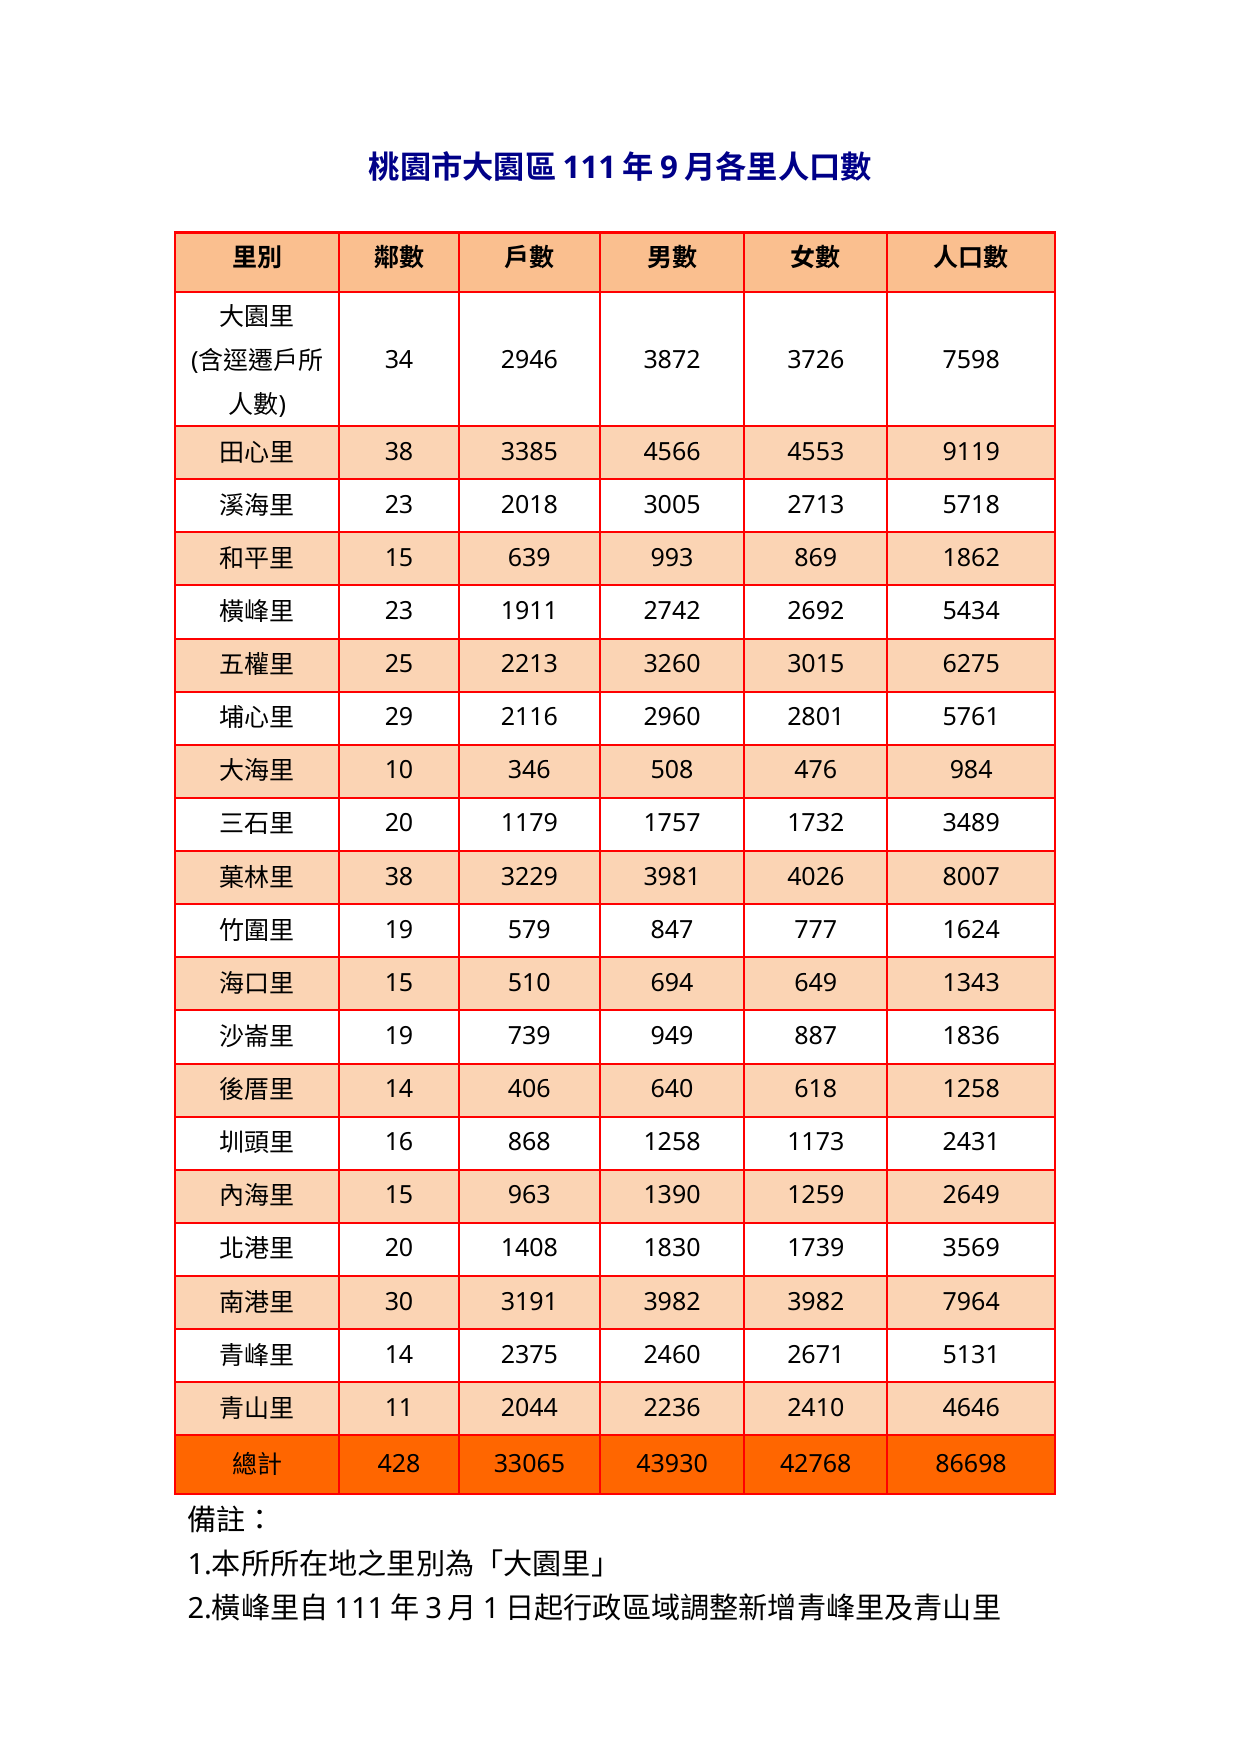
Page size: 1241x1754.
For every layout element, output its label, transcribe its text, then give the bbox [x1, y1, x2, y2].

table_cell 1173 [745, 1118, 886, 1169]
table_cell 3569 [888, 1224, 1054, 1275]
table_cell 2044 [460, 1383, 599, 1434]
table_cell 7598 [888, 293, 1054, 425]
table_cell 3982 [601, 1277, 743, 1328]
table_cell 993 [601, 533, 743, 584]
table_cell 大園里 (含逕遷戶所人數) [176, 293, 338, 425]
table_cell 4026 [745, 852, 886, 903]
table_cell 3872 [601, 293, 743, 425]
table_cell 2213 [460, 640, 599, 691]
table_cell 34 [340, 293, 458, 425]
table_cell 南港里 [176, 1277, 338, 1328]
table_cell 3191 [460, 1277, 599, 1328]
table_cell 2742 [601, 586, 743, 637]
table_cell 1830 [601, 1224, 743, 1275]
table_cell 青山里 [176, 1383, 338, 1434]
table_cell 4566 [601, 427, 743, 478]
table_cell 3005 [601, 480, 743, 531]
table_cell 和平里 [176, 533, 338, 584]
table_cell 38 [340, 852, 458, 903]
table_cell 1343 [888, 958, 1054, 1009]
table_cell 20 [340, 799, 458, 850]
table_cell 2692 [745, 586, 886, 637]
table_cell 869 [745, 533, 886, 584]
table_cell 2410 [745, 1383, 886, 1434]
text 2.橫峰里自111年3月1日起行政區域調整新增青峰里及青山里 [187, 1583, 1053, 1628]
table_cell 2801 [745, 693, 886, 744]
table_cell 694 [601, 958, 743, 1009]
table_cell 3726 [745, 293, 886, 425]
table_cell 5434 [888, 586, 1054, 637]
table_header 男數 [601, 234, 743, 291]
table_cell 2649 [888, 1171, 1054, 1222]
table_cell 649 [745, 958, 886, 1009]
table_cell 1390 [601, 1171, 743, 1222]
table_cell 北港里 [176, 1224, 338, 1275]
table_cell 30 [340, 1277, 458, 1328]
table_cell 777 [745, 905, 886, 956]
table_cell 19 [340, 1011, 458, 1062]
table_cell 1757 [601, 799, 743, 850]
table_cell 14 [340, 1065, 458, 1116]
table_cell 1862 [888, 533, 1054, 584]
table_cell 984 [888, 746, 1054, 797]
table_cell 三石里 [176, 799, 338, 850]
table_cell 2960 [601, 693, 743, 744]
table_cell 739 [460, 1011, 599, 1062]
table_cell 428 [340, 1436, 458, 1493]
table_cell 4553 [745, 427, 886, 478]
table_cell 579 [460, 905, 599, 956]
table_cell 15 [340, 533, 458, 584]
table_cell 青峰里 [176, 1330, 338, 1381]
table_cell 15 [340, 958, 458, 1009]
table_cell 9119 [888, 427, 1054, 478]
table_cell 2116 [460, 693, 599, 744]
table_cell 16 [340, 1118, 458, 1169]
table_cell 溪海里 [176, 480, 338, 531]
table_cell 346 [460, 746, 599, 797]
table_cell 86698 [888, 1436, 1054, 1493]
table_cell 5131 [888, 1330, 1054, 1381]
table_cell 949 [601, 1011, 743, 1062]
table_cell 1258 [601, 1118, 743, 1169]
table_cell 2236 [601, 1383, 743, 1434]
table_cell 1258 [888, 1065, 1054, 1116]
table_cell 5761 [888, 693, 1054, 744]
table_cell 大海里 [176, 746, 338, 797]
table_cell 1732 [745, 799, 886, 850]
table_header 女數 [745, 234, 886, 291]
table_cell 2375 [460, 1330, 599, 1381]
table_cell 6275 [888, 640, 1054, 691]
table_cell 19 [340, 905, 458, 956]
text 1.本所所在地之里別為「大園里」 [187, 1539, 1053, 1583]
table_cell 1836 [888, 1011, 1054, 1062]
table_cell 2946 [460, 293, 599, 425]
table_cell 476 [745, 746, 886, 797]
table_cell 3260 [601, 640, 743, 691]
table_cell 33065 [460, 1436, 599, 1493]
table_cell 3015 [745, 640, 886, 691]
table_cell 510 [460, 958, 599, 1009]
table_cell 1259 [745, 1171, 886, 1222]
table_cell 2460 [601, 1330, 743, 1381]
table_cell 38 [340, 427, 458, 478]
table_cell 508 [601, 746, 743, 797]
table_cell 竹圍里 [176, 905, 338, 956]
table_cell 1624 [888, 905, 1054, 956]
text 備註： [187, 1495, 1053, 1539]
table_header 戶數 [460, 234, 599, 291]
table_cell 3489 [888, 799, 1054, 850]
table_cell 2431 [888, 1118, 1054, 1169]
table_cell 10 [340, 746, 458, 797]
table_cell 總計 [176, 1436, 338, 1493]
table_cell 43930 [601, 1436, 743, 1493]
table_cell 1179 [460, 799, 599, 850]
table_cell 2713 [745, 480, 886, 531]
table_cell 25 [340, 640, 458, 691]
table_cell 23 [340, 480, 458, 531]
table_cell 29 [340, 693, 458, 744]
table_cell 5718 [888, 480, 1054, 531]
table_cell 1739 [745, 1224, 886, 1275]
table_cell 海口里 [176, 958, 338, 1009]
table_cell 沙崙里 [176, 1011, 338, 1062]
table_cell 田心里 [176, 427, 338, 478]
table_cell 內海里 [176, 1171, 338, 1222]
table_cell 618 [745, 1065, 886, 1116]
text 桃園市大園區111年9月各里人口數 [187, 121, 1053, 209]
table_cell 橫峰里 [176, 586, 338, 637]
table_cell 3385 [460, 427, 599, 478]
table_header 里別 [176, 234, 338, 291]
table_cell 8007 [888, 852, 1054, 903]
table_cell 963 [460, 1171, 599, 1222]
table_cell 11 [340, 1383, 458, 1434]
table_cell 1408 [460, 1224, 599, 1275]
table_cell 7964 [888, 1277, 1054, 1328]
table_cell 640 [601, 1065, 743, 1116]
table_cell 3981 [601, 852, 743, 903]
table_cell 3982 [745, 1277, 886, 1328]
table_cell 23 [340, 586, 458, 637]
table_cell 20 [340, 1224, 458, 1275]
table_header 鄰數 [340, 234, 458, 291]
table_cell 847 [601, 905, 743, 956]
table_cell 406 [460, 1065, 599, 1116]
table_cell 菓林里 [176, 852, 338, 903]
table_cell 3229 [460, 852, 599, 903]
table_cell 1911 [460, 586, 599, 637]
table_cell 887 [745, 1011, 886, 1062]
table_cell 五權里 [176, 640, 338, 691]
table_cell 埔心里 [176, 693, 338, 744]
table_cell 639 [460, 533, 599, 584]
table_cell 4646 [888, 1383, 1054, 1434]
table_cell 後厝里 [176, 1065, 338, 1116]
table_cell 2018 [460, 480, 599, 531]
table_cell 圳頭里 [176, 1118, 338, 1169]
table_cell 868 [460, 1118, 599, 1169]
table_cell 14 [340, 1330, 458, 1381]
table_cell 2671 [745, 1330, 886, 1381]
table_cell 42768 [745, 1436, 886, 1493]
table_cell 15 [340, 1171, 458, 1222]
table_header 人口數 [888, 234, 1054, 291]
